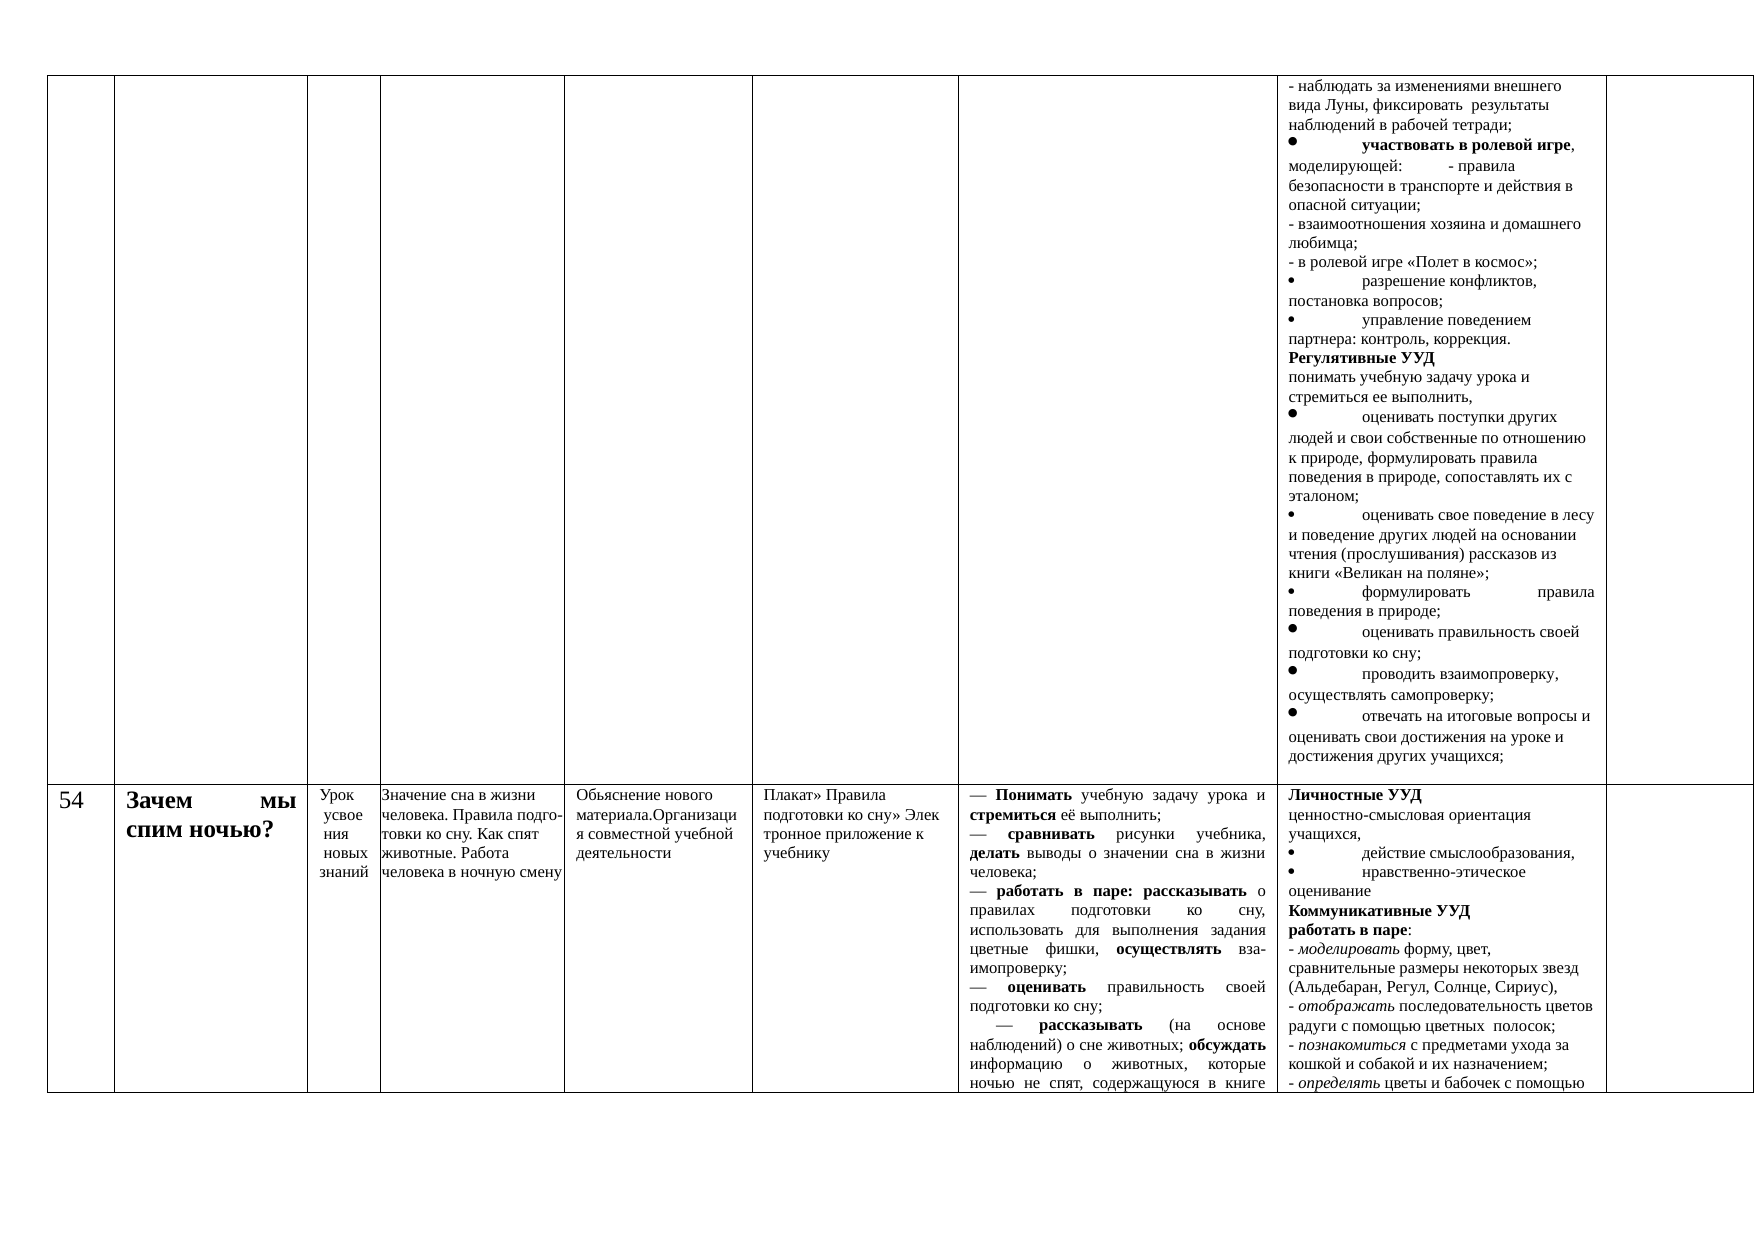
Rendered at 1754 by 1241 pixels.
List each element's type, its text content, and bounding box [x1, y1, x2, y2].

table_cell Личностные УУД ценностно-смысловая ориентация учащихся, действие смыслообразования, нравственно-этическое оценивание Коммуникативные УУД работать в паре: - моделировать форму, цвет, сравнительные размеры некоторых звезд (Альдебаран, Регул, Солнце, Сириус), - отображать последовательность цветов радуги с помощью цветных полосок; - познакомиться с предметами ухода за кошкой и собакой и их назначением; - определять цветы и бабочек с помощью атласа-определителя; - рассказывать о правилах подготовки ко сну; - сравнивать старинные и современные предметы (телефоны, телевизоры, радиоприемники); - по рисунку-схеме знакомиться с устройством автомобиля, железной дороги, корабля, самолета; работать в группе: - рассказывать по рисунку учебника о видах дождя (ливень, косохлёст, ситничек); - отбирать из списка слов те, которые подходят для описания ветра; объяснять причины возникновения дождя и ветра; - находить в учебнике информацию о витаминах в соответствии с заданием; - знакомиться с правилами безопасности в автомобиле, поезде и на железной дороге; - рассказывать о правилах безопасности в автобусе, троллейбусе, трамвае; - знакомиться с правилами безопасности и спасательными средствами на корабле и в самолете; работать со взрослыми: - наблюдать картину звездного неба, находить на нем созвездие Льва; - наблюдать за изменениями внешнего вида Луны, фиксировать результаты наблюдений в рабочей тетради; участвовать в ролевой игре, моделирующей: - правила безопасности в транспорте и действия в опасной ситуации; - взаимоотношения хозяина и домашнего любимца; - в ролевой игре «Полет в космос»; разрешение конфликтов, постановка вопросов; управление поведением партнера: контроль, коррекция. Регулятивные УУД понимать учебную задачу урока и стремиться ее выполнить, оценивать поступки других людей и свои собственные по отношению к природе, формулировать правила поведения в природе, сопоставлять их с эталоном; оценивать свое поведение в лесу и поведение других людей на основании чтения (прослушивания) рассказов из книги «Великан на поляне»; формулировать правила поведения в природе; оценивать правильность своей подготовки ко сну; проводить взаимопроверку, осуществлять самопроверку; отвечать на итоговые вопросы и оценивать свои достижения на уроке и достижения других учащихся; [1278, 785, 1606, 1092]
table_cell Зачем мы спим ночью? [115, 785, 307, 1092]
table_cell [381, 76, 564, 784]
table_cell Урок усвое ния новых знаний [308, 785, 380, 1092]
table_cell [753, 76, 958, 784]
table_cell [565, 76, 752, 784]
table_cell Плакат» Правила подготовки ко сну» Элек тронное приложение к учебнику [753, 785, 958, 1092]
table_cell [1607, 785, 1753, 1092]
table_cell [115, 76, 307, 784]
table_cell - наблюдать за изменениями внешнего вида Луны, фиксировать результаты наблюдений в рабочей тетради; участвовать в ролевой игре, моделирующей: - правила безопасности в транспорте и действия в опасной ситуации; - взаимоотношения хозяина и домашнего любимца; - в ролевой игре «Полет в космос»; разрешение конфликтов, постановка вопросов; управление поведением партнера: контроль, коррекция. Регулятивные УУД понимать учебную задачу урока и стремиться ее выполнить, оценивать поступки других людей и свои собственные по отношению к природе, формулировать правила поведения в природе, сопоставлять их с эталоном; оценивать свое поведение в лесу и поведение других людей на основании чтения (прослушивания) рассказов из книги «Великан на поляне»; формулировать правила поведения в природе; оценивать правильность своей подготовки ко сну; проводить взаимопроверку, осуществлять самопроверку; отвечать на итоговые вопросы и оценивать свои достижения на уроке и достижения других учащихся; [1278, 76, 1606, 784]
table_cell Значение сна в жизни человека. Правила подго­товки ко сну. Как спят животные. Работа человека в ночную смену [381, 785, 564, 1092]
table_cell [1607, 76, 1753, 784]
table_cell Обьяснение нового материала.Организация совместной учебной деятельности [565, 785, 752, 1092]
table_cell [959, 76, 1277, 784]
table_cell [308, 76, 380, 784]
table_cell [48, 76, 114, 784]
table_cell 54 [48, 785, 114, 1092]
